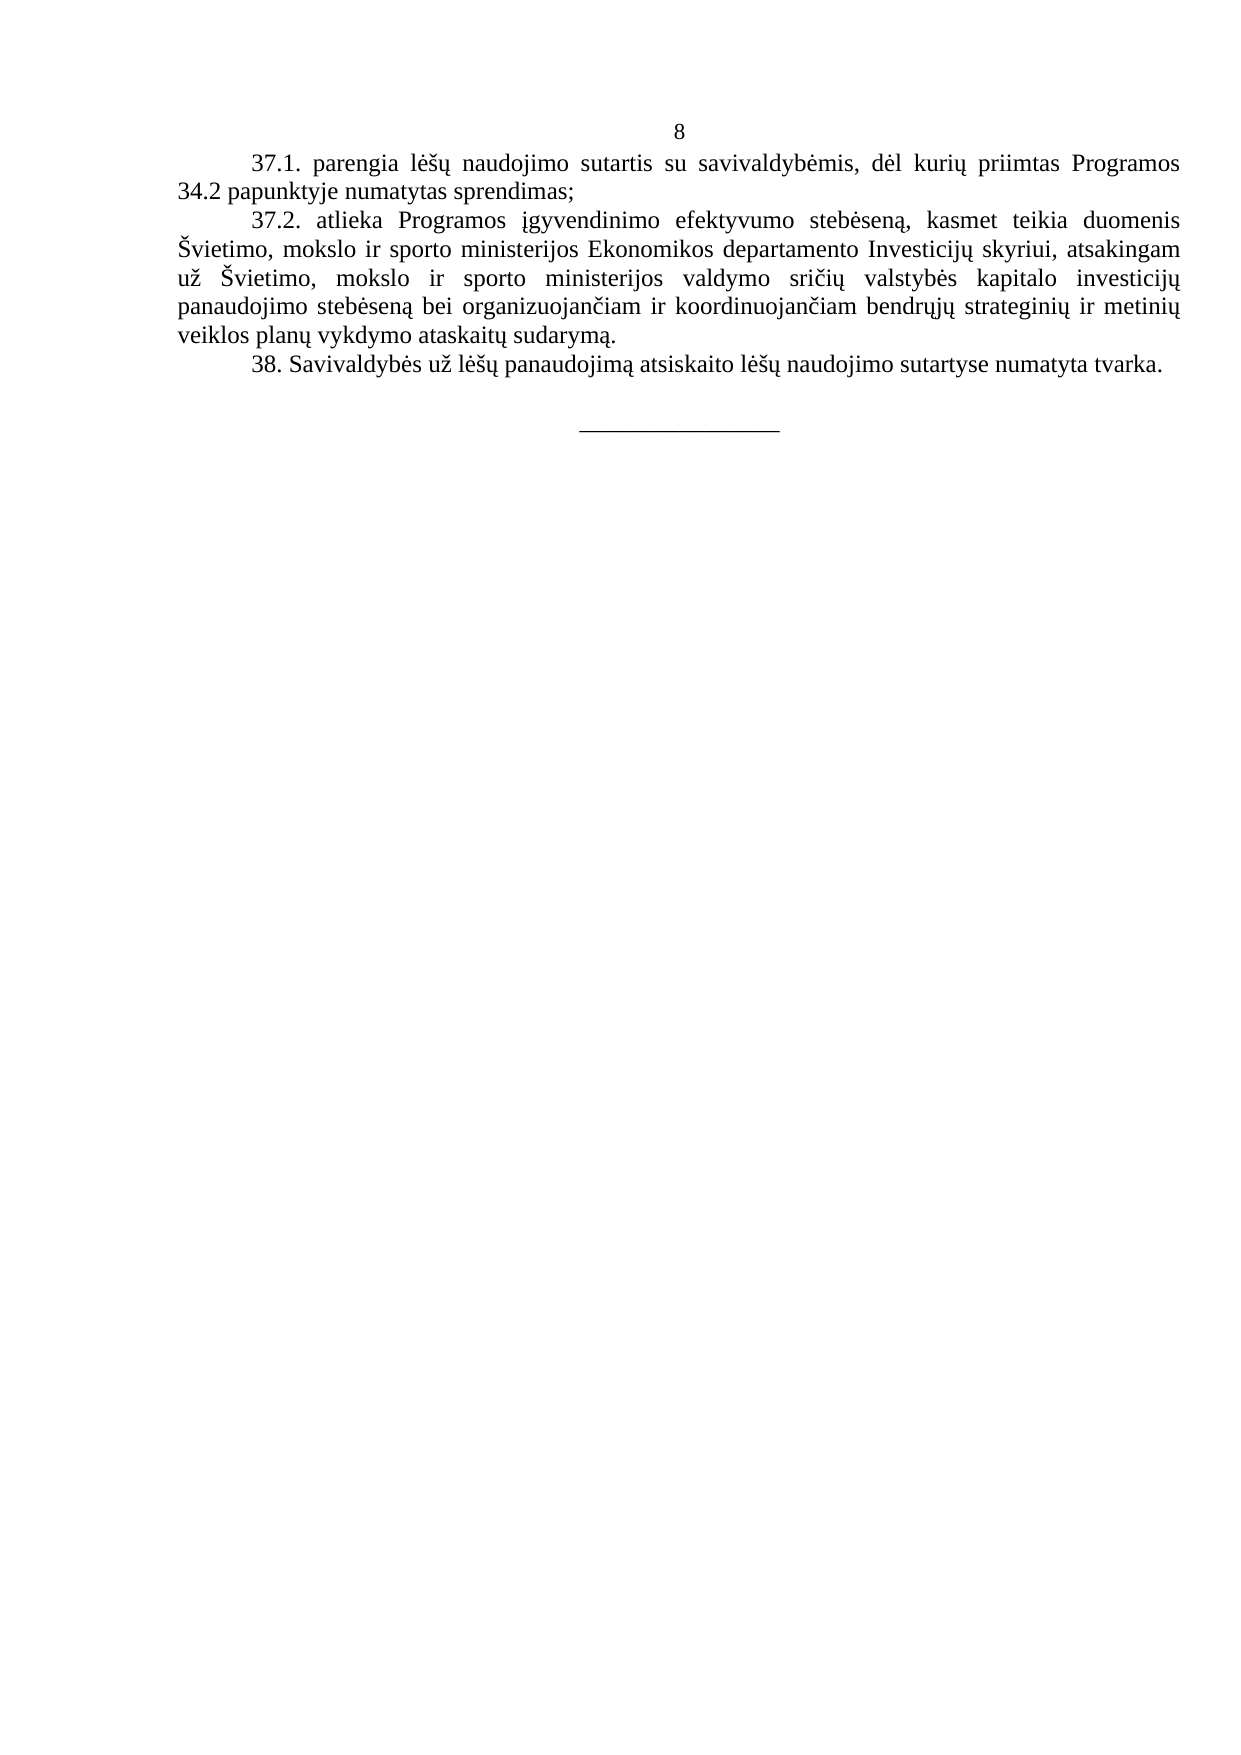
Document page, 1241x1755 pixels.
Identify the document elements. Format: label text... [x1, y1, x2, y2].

text 38. Savivaldybės už lėšų panaudojimą atsiskaito lėšų naudojimo sutartyse numatyta tvarka. [177, 349, 1181, 378]
text 37.2. atlieka Programos įgyvendinimo efektyvumo stebėseną, kasmet teikia duomenis Švietimo, mokslo ir sporto ministerijos Ekonomikos departamento Investicijų skyriui, atsakingam už Švietimo, mokslo ir sporto ministerijos valdymo sričių valstybės kapitalo investicijų panaudojimo stebėseną bei organizuojančiam ir koordinuojančiam bendrųjų strateginių ir metinių veiklos planų vykdymo ataskaitų sudarymą. [177, 205, 1181, 349]
text ________________ [177, 406, 1181, 435]
text 37.1. parengia lėšų naudojimo sutartis su savivaldybėmis, dėl kurių priimtas Programos 34.2 papunktyje numatytas sprendimas; [177, 148, 1181, 205]
